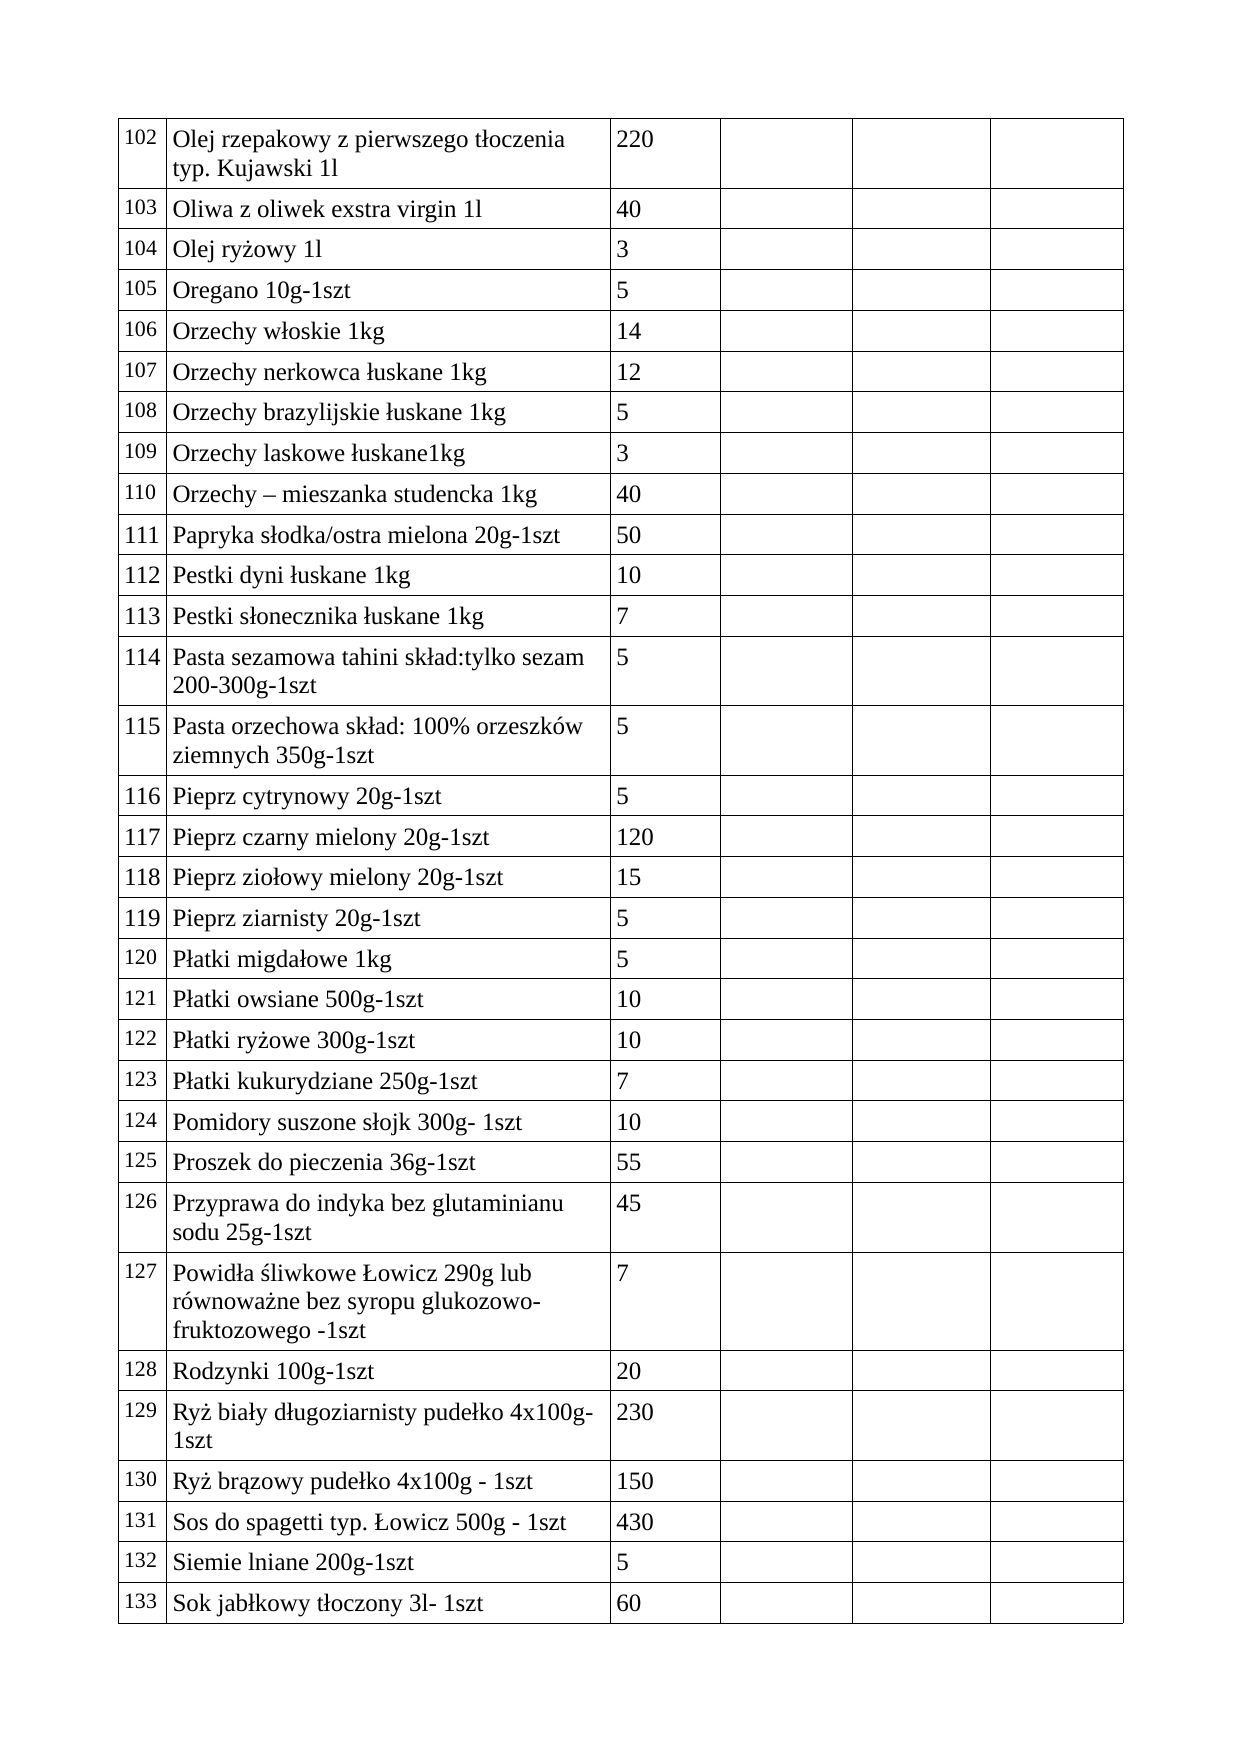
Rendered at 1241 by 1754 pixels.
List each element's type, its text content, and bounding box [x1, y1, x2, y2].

table_cell 106 [119, 311, 166, 351]
table_cell 5 [611, 392, 720, 432]
table_cell Oregano 10g-1szt [167, 270, 610, 310]
table_cell 10 [611, 979, 720, 1019]
table_cell [853, 1502, 990, 1541]
table_cell [721, 1183, 852, 1251]
table_cell [991, 392, 1123, 432]
table_cell Pieprz cytrynowy 20g-1szt [167, 776, 610, 815]
table_cell [721, 1020, 852, 1060]
table_cell 5 [611, 898, 720, 937]
table_cell [721, 816, 852, 856]
table_cell 124 [119, 1101, 166, 1141]
table_cell 7 [611, 596, 720, 636]
table_cell [721, 776, 852, 815]
table_cell Proszek do pieczenia 36g-1szt [167, 1142, 610, 1182]
table_cell [853, 1183, 990, 1251]
table_cell Pomidory suszone słojk 300g- 1szt [167, 1101, 610, 1141]
table_cell 5 [611, 270, 720, 310]
table_cell [853, 1142, 990, 1182]
table_cell [721, 1461, 852, 1501]
table_cell Ryż biały długoziarnisty pudełko 4x100g- 1szt [167, 1391, 610, 1460]
table_cell 114 [119, 637, 166, 705]
table_cell [991, 1253, 1123, 1349]
table_cell [721, 270, 852, 310]
table_cell 123 [119, 1061, 166, 1100]
table_cell 111 [119, 515, 166, 554]
table_cell Pieprz ziołowy mielony 20g-1szt [167, 857, 610, 897]
table_cell [853, 555, 990, 595]
table_cell [721, 189, 852, 228]
table_cell [721, 596, 852, 636]
table_cell [991, 1583, 1123, 1623]
table_cell 220 [611, 119, 720, 188]
table_cell [721, 515, 852, 554]
table_cell [991, 1542, 1123, 1582]
table_cell Pasta sezamowa tahini skład:tylko sezam 200-300g-1szt [167, 637, 610, 705]
table_cell 5 [611, 706, 720, 774]
table_cell [721, 1253, 852, 1349]
table_cell [853, 270, 990, 310]
table_cell [721, 637, 852, 705]
table_cell 20 [611, 1351, 720, 1390]
table_cell 109 [119, 433, 166, 473]
table_cell [991, 433, 1123, 473]
table_cell 3 [611, 229, 720, 269]
table_cell 113 [119, 596, 166, 636]
table_cell [721, 1142, 852, 1182]
table_cell [991, 706, 1123, 774]
table_cell 7 [611, 1061, 720, 1100]
table_cell [721, 555, 852, 595]
table_cell [853, 1583, 990, 1623]
table_cell Przyprawa do indyka bez glutaminianu sodu 25g-1szt [167, 1183, 610, 1251]
table_cell [853, 433, 990, 473]
table_cell 15 [611, 857, 720, 897]
table_cell Orzechy brazylijskie łuskane 1kg [167, 392, 610, 432]
table_cell [991, 119, 1123, 188]
table_cell [991, 776, 1123, 815]
table_cell 133 [119, 1583, 166, 1623]
table_cell 14 [611, 311, 720, 351]
table_cell [853, 189, 990, 228]
table_cell [721, 1101, 852, 1141]
table_cell [991, 555, 1123, 595]
table_cell 10 [611, 1020, 720, 1060]
table_cell [721, 1502, 852, 1541]
table_cell Ryż brązowy pudełko 4x100g - 1szt [167, 1461, 610, 1501]
table_cell [991, 816, 1123, 856]
table_cell [721, 474, 852, 513]
table_cell 7 [611, 1253, 720, 1349]
table_cell [721, 392, 852, 432]
table_cell [721, 979, 852, 1019]
table_cell 230 [611, 1391, 720, 1460]
table_cell Orzechy włoskie 1kg [167, 311, 610, 351]
table_cell Powidła śliwkowe Łowicz 290g lub równoważne bez syropu glukozowo-fruktozowego -1szt [167, 1253, 610, 1349]
table_cell 125 [119, 1142, 166, 1182]
table_cell 105 [119, 270, 166, 310]
table_cell [721, 229, 852, 269]
table_cell 132 [119, 1542, 166, 1582]
table_cell Płatki migdałowe 1kg [167, 939, 610, 978]
table_cell 150 [611, 1461, 720, 1501]
table_cell 5 [611, 637, 720, 705]
table_cell [991, 637, 1123, 705]
table_cell [853, 311, 990, 351]
table_cell 12 [611, 352, 720, 391]
table_cell Pieprz ziarnisty 20g-1szt [167, 898, 610, 937]
table_cell Olej rzepakowy z pierwszego tłoczenia typ. Kujawski 1l [167, 119, 610, 188]
table_cell 118 [119, 857, 166, 897]
table_cell Sok jabłkowy tłoczony 3l- 1szt [167, 1583, 610, 1623]
table_cell [721, 1391, 852, 1460]
table_cell 115 [119, 706, 166, 774]
table_cell 129 [119, 1391, 166, 1460]
table_cell [991, 1061, 1123, 1100]
table_cell [991, 229, 1123, 269]
table_cell Orzechy – mieszanka studencka 1kg [167, 474, 610, 513]
table_cell [991, 857, 1123, 897]
table_cell 104 [119, 229, 166, 269]
table_cell [853, 637, 990, 705]
table_cell 122 [119, 1020, 166, 1060]
table_cell Orzechy laskowe łuskane1kg [167, 433, 610, 473]
table_cell [721, 1542, 852, 1582]
table_cell [991, 352, 1123, 391]
table_cell [853, 816, 990, 856]
table_cell 108 [119, 392, 166, 432]
table_cell Papryka słodka/ostra mielona 20g-1szt [167, 515, 610, 554]
table_cell [991, 596, 1123, 636]
table_cell [721, 706, 852, 774]
table_cell [853, 352, 990, 391]
table_cell 127 [119, 1253, 166, 1349]
table_cell Orzechy nerkowca łuskane 1kg [167, 352, 610, 391]
table_cell 10 [611, 555, 720, 595]
table_cell [853, 596, 990, 636]
table_cell [853, 979, 990, 1019]
table_cell [721, 898, 852, 937]
table_cell Płatki owsiane 500g-1szt [167, 979, 610, 1019]
table_cell [991, 1183, 1123, 1251]
table_cell [853, 474, 990, 513]
table_cell 120 [119, 939, 166, 978]
table_cell [853, 939, 990, 978]
table_cell 120 [611, 816, 720, 856]
table_cell [721, 1061, 852, 1100]
table_cell 128 [119, 1351, 166, 1390]
table_cell 55 [611, 1142, 720, 1182]
table_cell [991, 515, 1123, 554]
table_cell [721, 939, 852, 978]
table_cell [991, 311, 1123, 351]
table_cell Pestki słonecznika łuskane 1kg [167, 596, 610, 636]
table_cell 40 [611, 474, 720, 513]
table_cell Pieprz czarny mielony 20g-1szt [167, 816, 610, 856]
table_cell 116 [119, 776, 166, 815]
table_cell 131 [119, 1502, 166, 1541]
table_cell [853, 1253, 990, 1349]
table_cell [721, 119, 852, 188]
table_cell 130 [119, 1461, 166, 1501]
table_cell [721, 352, 852, 391]
table_cell [991, 979, 1123, 1019]
table_cell [853, 229, 990, 269]
table_cell 112 [119, 555, 166, 595]
table_cell [721, 1583, 852, 1623]
table_cell 430 [611, 1502, 720, 1541]
table_cell [991, 1351, 1123, 1390]
table_cell Pasta orzechowa skład: 100% orzeszków ziemnych 350g-1szt [167, 706, 610, 774]
table_cell [991, 1142, 1123, 1182]
table_cell 5 [611, 939, 720, 978]
table_cell [991, 189, 1123, 228]
table_cell [853, 1391, 990, 1460]
table_cell [853, 857, 990, 897]
table_cell [991, 1101, 1123, 1141]
table_cell 126 [119, 1183, 166, 1251]
table_cell Płatki ryżowe 300g-1szt [167, 1020, 610, 1060]
table_cell 102 [119, 119, 166, 188]
table_cell Rodzynki 100g-1szt [167, 1351, 610, 1390]
table_cell 110 [119, 474, 166, 513]
table_cell 3 [611, 433, 720, 473]
table_cell Siemie lniane 200g-1szt [167, 1542, 610, 1582]
table_cell [991, 1020, 1123, 1060]
table_cell [721, 433, 852, 473]
table_cell [853, 706, 990, 774]
table_cell 107 [119, 352, 166, 391]
table_cell 119 [119, 898, 166, 937]
table_cell [991, 1461, 1123, 1501]
table_cell 10 [611, 1101, 720, 1141]
table_cell [853, 1061, 990, 1100]
table_cell [853, 1351, 990, 1390]
table_cell [853, 515, 990, 554]
table_cell [991, 474, 1123, 513]
table_cell 121 [119, 979, 166, 1019]
table_cell [853, 119, 990, 188]
table_cell [991, 1391, 1123, 1460]
table_cell [853, 898, 990, 937]
table_cell [721, 311, 852, 351]
table_cell 45 [611, 1183, 720, 1251]
table_cell Płatki kukurydziane 250g-1szt [167, 1061, 610, 1100]
table_cell [853, 1101, 990, 1141]
table_cell 5 [611, 1542, 720, 1582]
table_cell [853, 776, 990, 815]
table_cell 50 [611, 515, 720, 554]
table_cell Olej ryżowy 1l [167, 229, 610, 269]
table_cell [721, 1351, 852, 1390]
table_cell 117 [119, 816, 166, 856]
table_cell [991, 1502, 1123, 1541]
table_cell 5 [611, 776, 720, 815]
table_cell Pestki dyni łuskane 1kg [167, 555, 610, 595]
table_cell 103 [119, 189, 166, 228]
table_cell [853, 1461, 990, 1501]
table_cell [853, 1020, 990, 1060]
table_cell [991, 270, 1123, 310]
table_cell 40 [611, 189, 720, 228]
table_cell Oliwa z oliwek exstra virgin 1l [167, 189, 610, 228]
table_cell [853, 392, 990, 432]
table_cell [853, 1542, 990, 1582]
table_cell 60 [611, 1583, 720, 1623]
table_cell [991, 939, 1123, 978]
table_cell [991, 898, 1123, 937]
table_cell [721, 857, 852, 897]
table_cell Sos do spagetti typ. Łowicz 500g - 1szt [167, 1502, 610, 1541]
